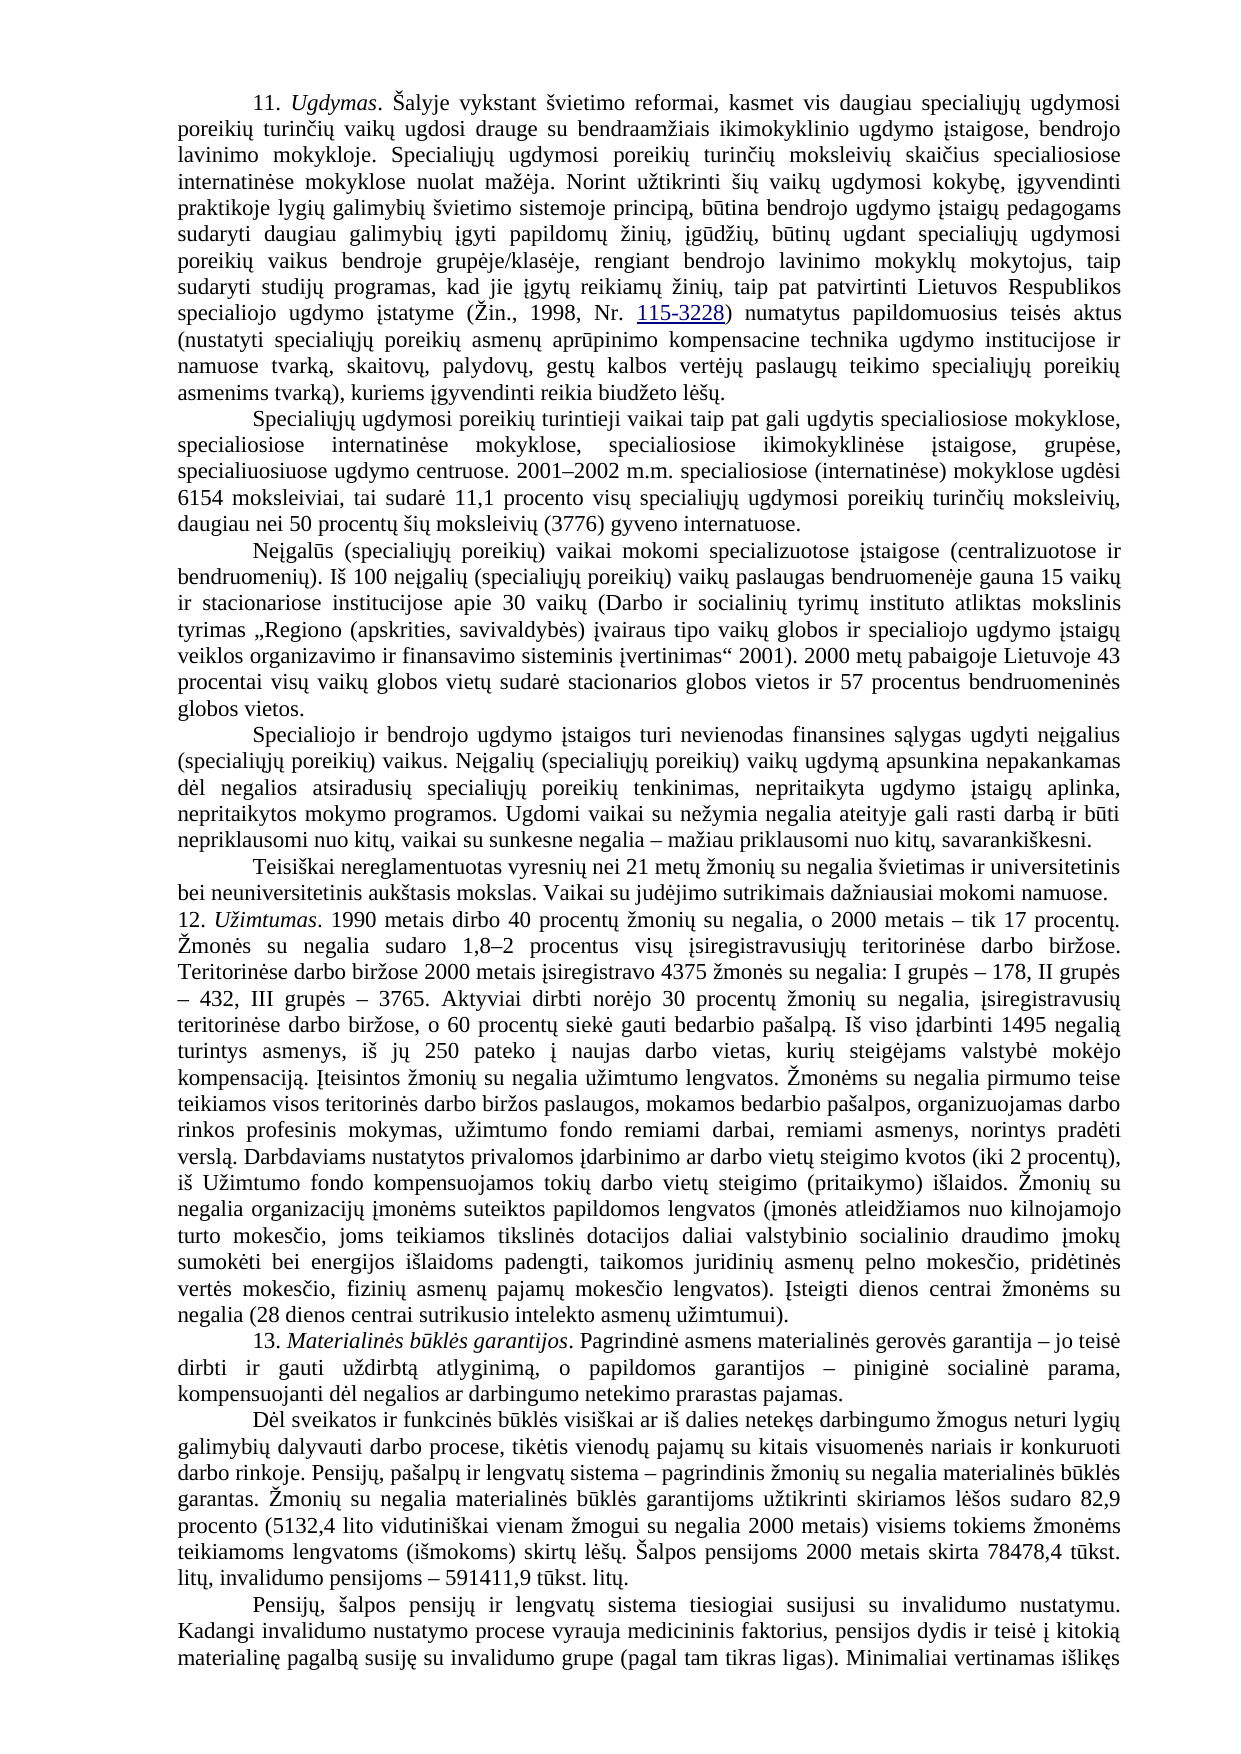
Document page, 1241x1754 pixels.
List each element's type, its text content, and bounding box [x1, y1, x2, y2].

text Neįgalūs (specialiųjų poreikių) vaikai mokomi specializuotose įstaigose (centralizuotose ir bendruomenių). Iš 100 neįgalių (specialiųjų poreikių) vaikų paslaugas bendruomenėje gauna 15 vaikų ir stacionariose institucijose apie 30 vaikų (Darbo ir socialinių tyrimų instituto atliktas mokslinis tyrimas „Regiono (apskrities, savivaldybės) įvairaus tipo vaikų globos ir specialiojo ugdymo įstaigų veiklos organizavimo ir finansavimo sisteminis įvertinimas“ 2001). 2000 metų pabaigoje Lietuvoje 43 procentai visų vaikų globos vietų sudarė stacionarios globos vietos ir 57 procentus bendruomeninės globos vietos. [177, 537, 1122, 721]
text Teisiškai nereglamentuotas vyresnių nei 21 metų žmonių su negalia švietimas ir universitetinis bei neuniversitetinis aukštasis mokslas. Vaikai su judėjimo sutrikimais dažniausiai mokomi namuose. [177, 853, 1122, 906]
text Pensijų, šalpos pensijų ir lengvatų sistema tiesiogiai susijusi su invalidumo nustatymu. Kadangi invalidumo nustatymo procese vyrauja medicininis faktorius, pensijos dydis ir teisė į kitokią materialinę pagalbą susiję su invalidumo grupe (pagal tam tikras ligas). Minimaliai vertinamas išlikęs [177, 1591, 1122, 1670]
text 11. Ugdymas. Šalyje vykstant švietimo reformai, kasmet vis daugiau specialiųjų ugdymosi poreikių turinčių vaikų ugdosi drauge su bendraamžiais ikimokyklinio ugdymo įstaigose, bendrojo lavinimo mokykloje. Specialiųjų ugdymosi poreikių turinčių moksleivių skaičius specialiosiose internatinėse mokyklose nuolat mažėja. Norint užtikrinti šių vaikų ugdymosi kokybę, įgyvendinti praktikoje lygių galimybių švietimo sistemoje principą, būtina bendrojo ugdymo įstaigų pedagogams sudaryti daugiau galimybių įgyti papildomų žinių, įgūdžių, būtinų ugdant specialiųjų ugdymosi poreikių vaikus bendroje grupėje/klasėje, rengiant bendrojo lavinimo mokyklų mokytojus, taip sudaryti studijų programas, kad jie įgytų reikiamų žinių, taip pat patvirtinti Lietuvos Respublikos specialiojo ugdymo įstatyme (Žin., 1998, Nr. 115-3228) numatytus papildomuosius teisės aktus (nustatyti specialiųjų poreikių asmenų aprūpinimo kompensacine technika ugdymo institucijose ir namuose tvarką, skaitovų, palydovų, gestų kalbos vertėjų paslaugų teikimo specialiųjų poreikių asmenims tvarką), kuriems įgyvendinti reikia biudžeto lėšų. [177, 89, 1122, 405]
text Dėl sveikatos ir funkcinės būklės visiškai ar iš dalies netekęs darbingumo žmogus neturi lygių galimybių dalyvauti darbo procese, tikėtis vienodų pajamų su kitais visuomenės nariais ir konkuruoti darbo rinkoje. Pensijų, pašalpų ir lengvatų sistema – pagrindinis žmonių su negalia materialinės būklės garantas. Žmonių su negalia materialinės būklės garantijoms užtikrinti skiriamos lėšos sudaro 82,9 procento (5132,4 lito vidutiniškai vienam žmogui su negalia 2000 metais) visiems tokiems žmonėms teikiamoms lengvatoms (išmokoms) skirtų lėšų. Šalpos pensijoms 2000 metais skirta 78478,4 tūkst. litų, invalidumo pensijoms – 591411,9 tūkst. litų. [177, 1406, 1122, 1591]
text Specialiojo ir bendrojo ugdymo įstaigos turi nevienodas finansines sąlygas ugdyti neįgalius (specialiųjų poreikių) vaikus. Neįgalių (specialiųjų poreikių) vaikų ugdymą apsunkina nepakankamas dėl negalios atsiradusių specialiųjų poreikių tenkinimas, nepritaikyta ugdymo įstaigų aplinka, nepritaikytos mokymo programos. Ugdomi vaikai su nežymia negalia ateityje gali rasti darbą ir būti nepriklausomi nuo kitų, vaikai su sunkesne negalia – mažiau priklausomi nuo kitų, savarankiškesni. [177, 721, 1122, 853]
text 12. Užimtumas. 1990 metais dirbo 40 procentų žmonių su negalia, o 2000 metais – tik 17 procentų. Žmonės su negalia sudaro 1,8–2 procentus visų įsiregistravusiųjų teritorinėse darbo biržose. Teritorinėse darbo biržose 2000 metais įsiregistravo 4375 žmonės su negalia: I grupės – 178, II grupės – 432, III grupės – 3765. Aktyviai dirbti norėjo 30 procentų žmonių su negalia, įsiregistravusių teritorinėse darbo biržose, o 60 procentų siekė gauti bedarbio pašalpą. Iš viso įdarbinti 1495 negalią turintys asmenys, iš jų 250 pateko į naujas darbo vietas, kurių steigėjams valstybė mokėjo kompensaciją. Įteisintos žmonių su negalia užimtumo lengvatos. Žmonėms su negalia pirmumo teise teikiamos visos teritorinės darbo biržos paslaugos, mokamos bedarbio pašalpos, organizuojamas darbo rinkos profesinis mokymas, užimtumo fondo remiami darbai, remiami asmenys, norintys pradėti verslą. Darbdaviams nustatytos privalomos įdarbinimo ar darbo vietų steigimo kvotos (iki 2 procentų), iš Užimtumo fondo kompensuojamos tokių darbo vietų steigimo (pritaikymo) išlaidos. Žmonių su negalia organizacijų įmonėms suteiktos papildomos lengvatos (įmonės atleidžiamos nuo kilnojamojo turto mokesčio, joms teikiamos tikslinės dotacijos daliai valstybinio socialinio draudimo įmokų sumokėti bei energijos išlaidoms padengti, taikomos juridinių asmenų pelno mokesčio, pridėtinės vertės mokesčio, fizinių asmenų pajamų mokesčio lengvatos). Įsteigti dienos centrai žmonėms su negalia (28 dienos centrai sutrikusio intelekto asmenų užimtumui). [177, 906, 1122, 1327]
text Specialiųjų ugdymosi poreikių turintieji vaikai taip pat gali ugdytis specialiosiose mokyklose, specialiosiose internatinėse mokyklose, specialiosiose ikimokyklinėse įstaigose, grupėse, specialiuosiuose ugdymo centruose. 2001–2002 m.m. specialiosiose (internatinėse) mokyklose ugdėsi 6154 moksleiviai, tai sudarė 11,1 procento visų specialiųjų ugdymosi poreikių turinčių moksleivių, daugiau nei 50 procentų šių moksleivių (3776) gyveno internatuose. [177, 405, 1122, 537]
text 13. Materialinės būklės garantijos. Pagrindinė asmens materialinės gerovės garantija – jo teisė dirbti ir gauti uždirbtą atlyginimą, o papildomos garantijos – piniginė socialinė parama, kompensuojanti dėl negalios ar darbingumo netekimo prarastas pajamas. [177, 1327, 1122, 1406]
